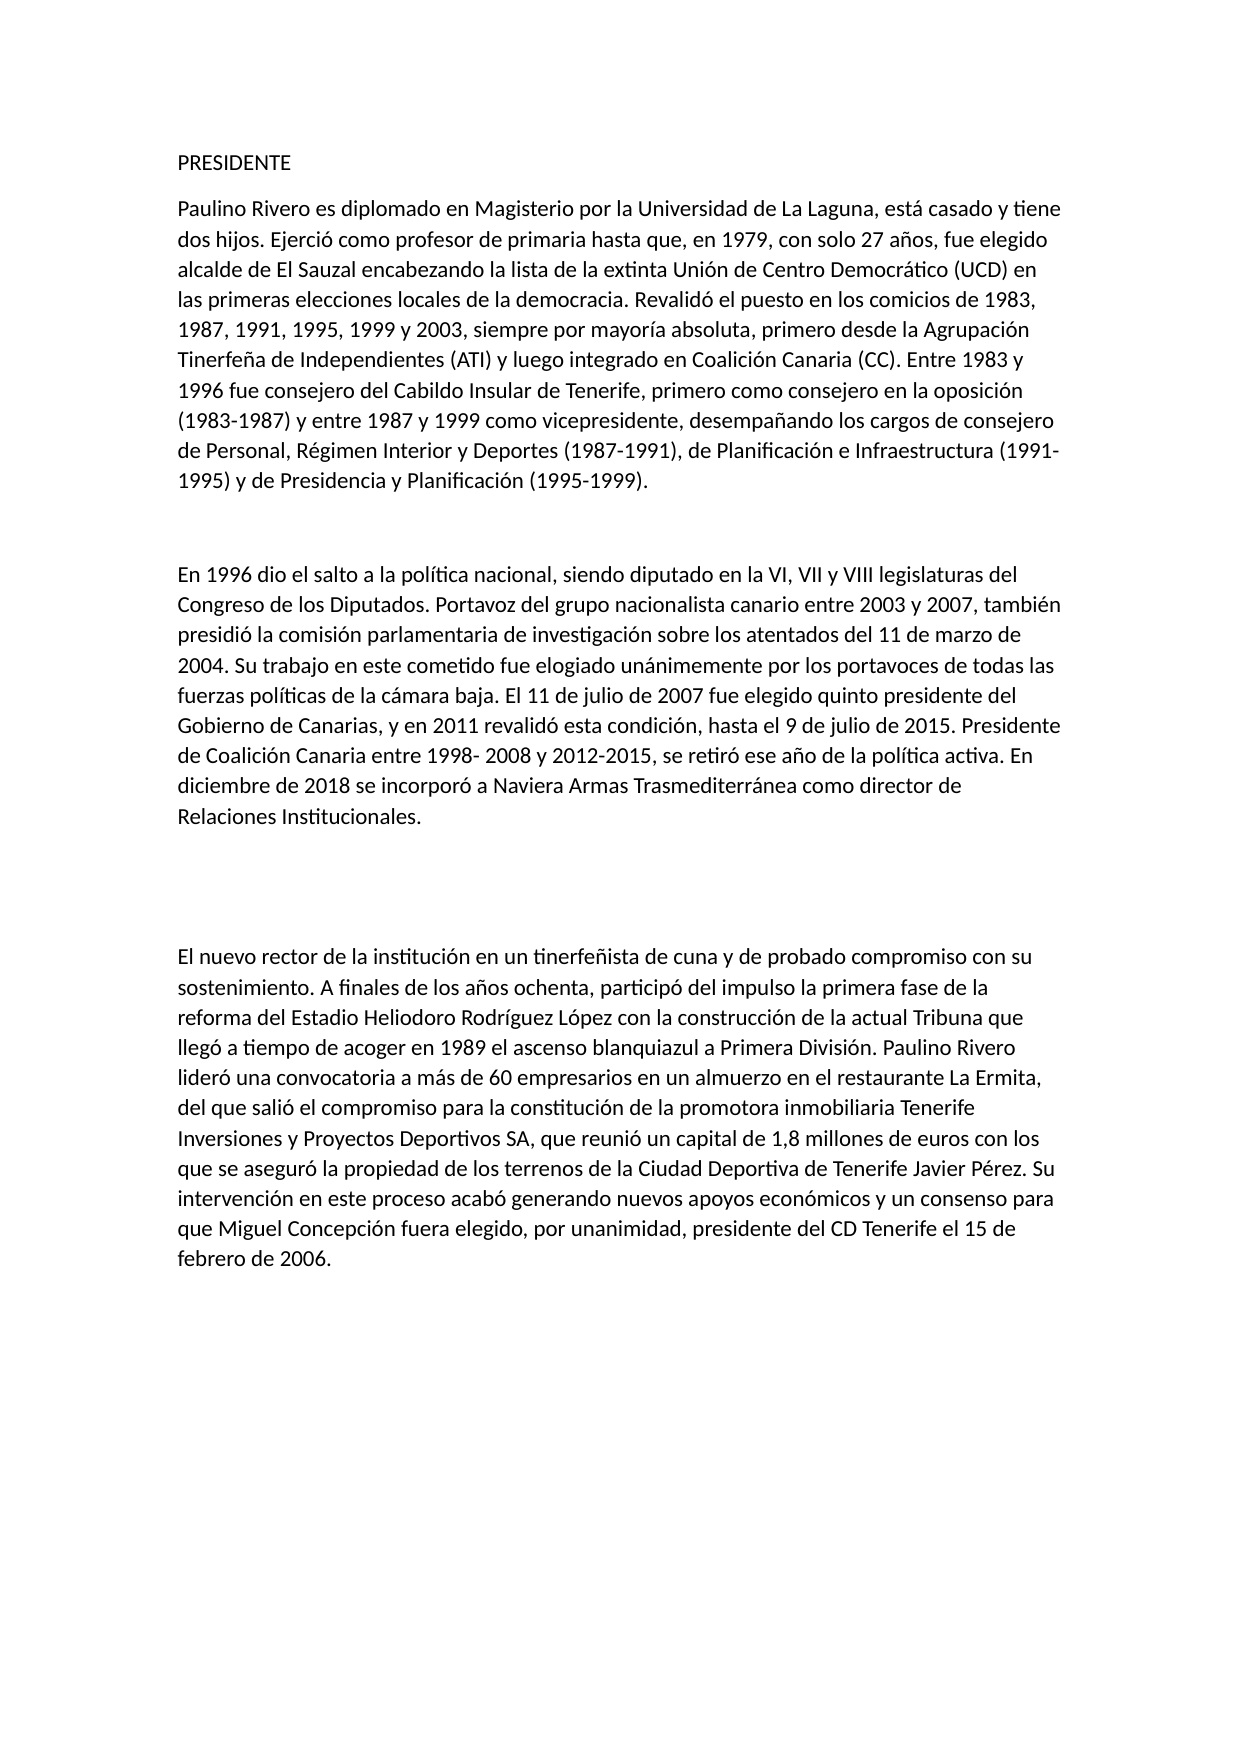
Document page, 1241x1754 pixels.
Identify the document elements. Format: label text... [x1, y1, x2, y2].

text Paulino Rivero es diplomado en Magisterio por la Universidad de La Laguna, está casado y tiene dos hijos. Ejerció como profesor de primaria hasta que, en 1979, con solo 27 años, fue elegido alcalde de El Sauzal encabezando la lista de la extinta Unión de Centro Democrático (UCD) en las primeras elecciones locales de la democracia. Revalidó el puesto en los comicios de 1983, 1987, 1991, 1995, 1999 y 2003, siempre por mayoría absoluta, primero desde la Agrupación Tinerfeña de Independientes (ATI) y luego integrado en Coalición Canaria (CC). Entre 1983 y 1996 fue consejero del Cabildo Insular de Tenerife, primero como consejero en la oposición (1983-1987) y entre 1987 y 1999 como vicepresidente, desempañando los cargos de consejero de Personal, Régimen Interior y Deportes (1987-1991), de Planificación e Infraestructura (1991-1995) y de Presidencia y Planificación (1995-1999). [177, 194, 1063, 494]
text El nuevo rector de la institución en un tinerfeñista de cuna y de probado compromiso con su sostenimiento. A finales de los años ochenta, participó del impulso la primera fase de la reforma del Estadio Heliodoro Rodríguez López con la construcción de la actual Tribuna que llegó a tiempo de acoger en 1989 el ascenso blanquiazul a Primera División. Paulino Rivero lideró una convocatoria a más de 60 empresarios en un almuerzo en el restaurante La Ermita, del que salió el compromiso para la constitución de la promotora inmobiliaria Tenerife Inversiones y Proyectos Deportivos SA, que reunió un capital de 1,8 millones de euros con los que se aseguró la propiedad de los terrenos de la Ciudad Deportiva de Tenerife Javier Pérez. Su intervención en este proceso acabó generando nuevos apoyos económicos y un consenso para que Miguel Concepción fuera elegido, por unanimidad, presidente del CD Tenerife el 15 de febrero de 2006. [177, 942, 1063, 1272]
text En 1996 dio el salto a la política nacional, siendo diputado en la VI, VII y VIII legislaturas del Congreso de los Diputados. Portavoz del grupo nacionalista canario entre 2003 y 2007, también presidió la comisión parlamentaria de investigación sobre los atentados del 11 de marzo de 2004. Su trabajo en este cometido fue elogiado unánimemente por los portavoces de todas las fuerzas políticas de la cámara baja. El 11 de julio de 2007 fue elegido quinto presidente del Gobierno de Canarias, y en 2011 revalidó esta condición, hasta el 9 de julio de 2015. Presidente de Coalición Canaria entre 1998- 2008 y 2012-2015, se retiró ese año de la política activa. En diciembre de 2018 se incorporó a Naviera Armas Trasmediterránea como director de Relaciones Institucionales. [177, 560, 1063, 830]
text PRESIDENTE [177, 148, 1063, 176]
